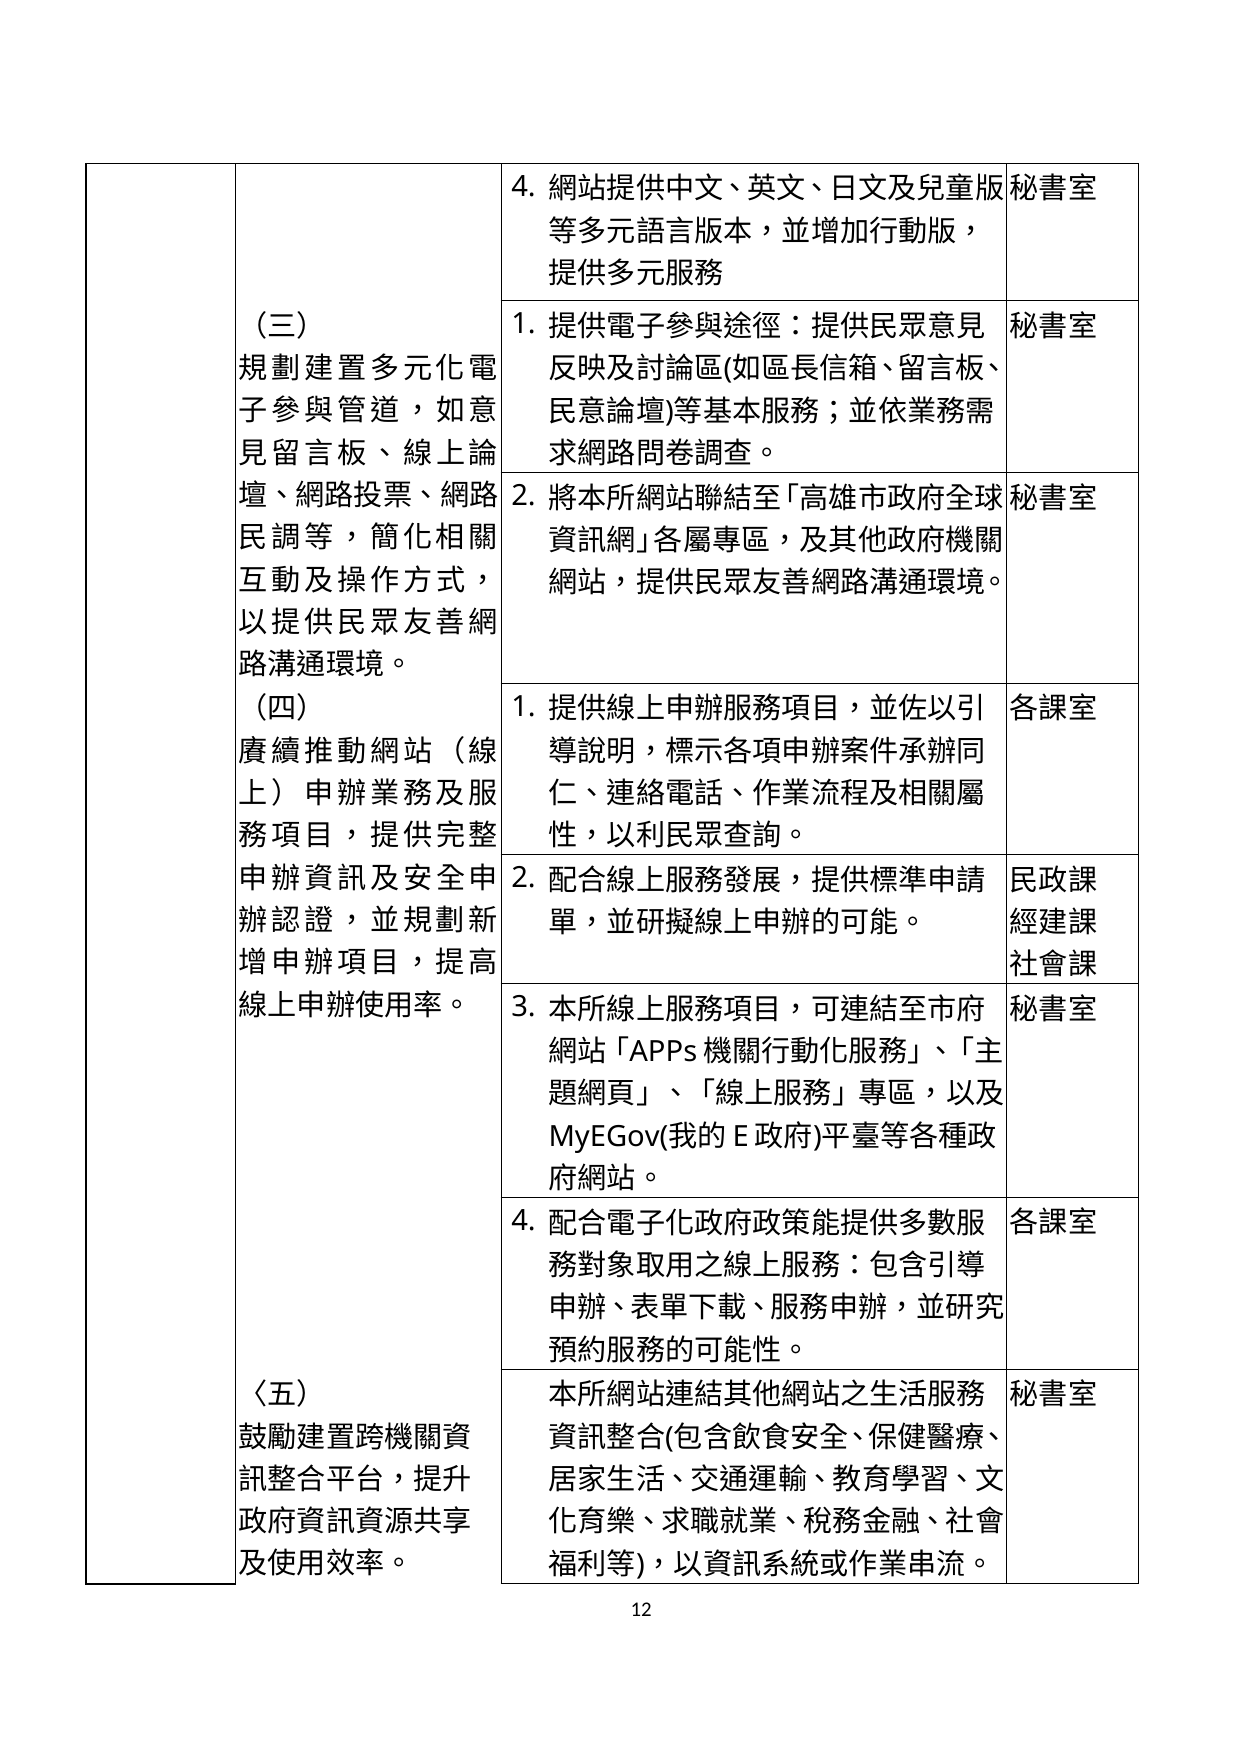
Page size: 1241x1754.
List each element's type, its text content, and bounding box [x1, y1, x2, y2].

table_cell 秘書室 [1007, 301, 1138, 472]
table_cell 提供電子參與途徑：提供民眾意見反映及討論區(如區長信箱、留言板、民意論壇)等基本服務；並依業務需求網路問卷調查。 [545, 301, 1006, 472]
table_cell [502, 1370, 545, 1583]
table_cell 秘書室 [1007, 473, 1138, 683]
table_cell 本所網站連結其他網站之生活服務資訊整合(包含飲食安全、保健醫療、居家生活、交通運輸、教育學習、文化育樂、求職就業、稅務金融、社會福利等)，以資訊系統或作業串流。 [545, 1370, 1006, 1583]
table_cell 網站提供中文、英文、日文及兒童版等多元語言版本，並增加行動版，提供多元服務 [545, 164, 1006, 300]
table_cell 4. [502, 1198, 545, 1369]
table_cell 秘書室 [1007, 1370, 1138, 1583]
table_cell 各課室 [1007, 684, 1138, 854]
table_cell [87, 164, 235, 1583]
table_cell 各課室 [1007, 1198, 1138, 1369]
table_cell 2. [502, 473, 545, 683]
table_cell 1. [502, 684, 545, 854]
table_cell 秘書室 [1007, 164, 1138, 300]
table_cell 配合線上服務發展，提供標準申請單，並研擬線上申辦的可能。 [545, 855, 1006, 983]
table_cell 秘書室 [1007, 984, 1138, 1197]
table_cell 4. [502, 164, 545, 300]
table_cell 2. [502, 855, 545, 983]
table_cell 將本所網站聯結至「高雄市政府全球資訊網」各屬專區，及其他政府機關網站，提供民眾友善網路溝通環境。 [545, 473, 1006, 683]
table_cell 配合電子化政府政策能提供多數服務對象取用之線上服務：包含引導申辦、表單下載、服務申辦，並研究預約服務的可能性。 [545, 1198, 1006, 1369]
table_cell [236, 164, 501, 300]
table_cell 1. [502, 301, 545, 472]
table_cell （四） 賡續推動網站（線上）申辦業務及服務項目，提供完整申辦資訊及安全申辦認證，並規劃新增申辦項目，提高線上申辦使用率。 [236, 683, 501, 1369]
table_cell 〈五） 鼓勵建置跨機關資訊整合平台，提升政府資訊資源共享及使用效率。 [236, 1369, 501, 1583]
table_cell （三） 規劃建置多元化電子參與管道，如意見留言板、線上論壇、網路投票、網路民調等，簡化相關互動及操作方式，以提供民眾友善網路溝通環境。 [236, 300, 501, 683]
table_cell 提供線上申辦服務項目，並佐以引導說明，標示各項申辦案件承辦同仁、連絡電話、作業流程及相關屬性，以利民眾查詢。 [545, 684, 1006, 854]
table_cell 3. [502, 984, 545, 1197]
table_cell 民政課 經建課 社會課 [1007, 855, 1138, 983]
table_cell 本所線上服務項目，可連結至市府網站「APPs機關行動化服務」、「主題網頁」、「線上服務」專區，以及MyEGov(我的E政府)平臺等各種政府網站。 [545, 984, 1006, 1197]
